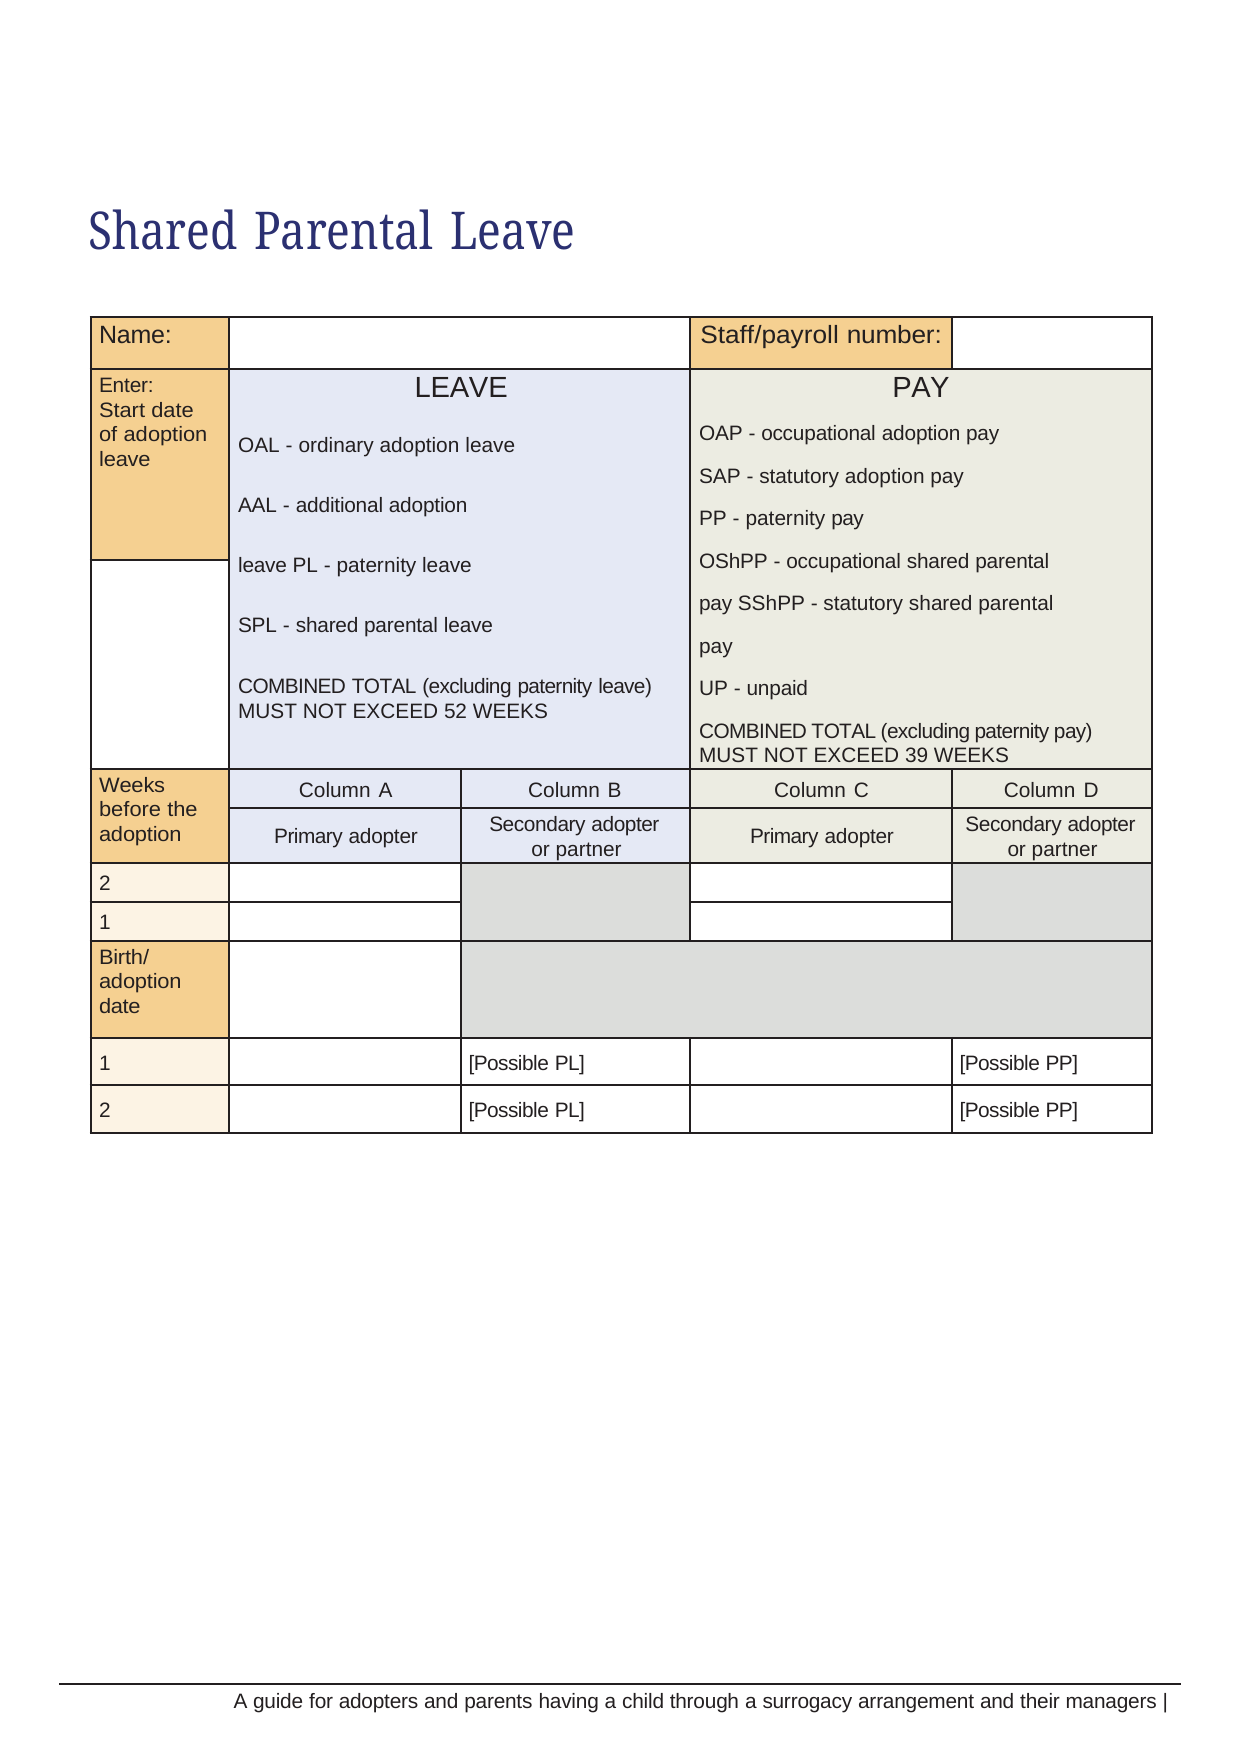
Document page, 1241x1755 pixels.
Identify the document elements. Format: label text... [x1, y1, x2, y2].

table_cell [Possible PP] [953, 1039, 1151, 1084]
table_cell [953, 864, 1151, 940]
table_cell [230, 1039, 460, 1084]
table_cell 2 [92, 864, 228, 901]
table_header Name: [92, 318, 228, 368]
table_cell [230, 942, 460, 1037]
table_cell [230, 1086, 460, 1132]
table_cell Secondary adopter or partner [953, 809, 1151, 862]
table_cell [Possible PL] [462, 1039, 689, 1084]
table_cell PAY OAP - occupational adoption pay SAP - statutory adoption pay PP - paternity pay OShPP - occupational shared parental pay SShPP - statutory shared parental pay UP - unpaid COMBINED TOTAL (excluding paternity pay) MUST NOT EXCEED 39 WEEKS [691, 370, 1151, 768]
table_cell [Possible PP] [953, 1086, 1151, 1132]
table_cell [230, 864, 460, 901]
table_cell Column A [230, 770, 460, 807]
table_cell Secondary adopter or partner [462, 809, 689, 862]
table_cell [462, 864, 689, 940]
table_cell [462, 942, 1151, 1037]
table_header Staff/payroll number: [691, 318, 951, 368]
table_cell [92, 561, 228, 768]
table_cell [691, 864, 951, 901]
table_cell [230, 903, 460, 940]
table_cell 1 [92, 903, 228, 940]
table_cell [691, 1039, 951, 1084]
table_cell Primary adopter [230, 809, 460, 862]
table_cell 2 [92, 1086, 228, 1132]
table_header [953, 318, 1151, 368]
table_cell Enter: Start date of adoption leave [92, 370, 228, 559]
table_cell [Possible PL] [462, 1086, 689, 1132]
table_cell Column C [691, 770, 951, 807]
table_cell 1 [92, 1039, 228, 1084]
table_cell Weeks before the adoption [92, 770, 228, 862]
table_cell Column B [462, 770, 689, 807]
table_cell Primary adopter [691, 809, 951, 862]
table_cell [691, 1086, 951, 1132]
table_cell LEAVE OAL - ordinary adoption leave AAL - additional adoption leave PL - paternity leave SPL - shared parental leave COMBINED TOTAL (excluding paternity leave) MUST NOT EXCEED 52 WEEKS [230, 370, 689, 768]
table_cell Column D [953, 770, 1151, 807]
table_header [230, 318, 689, 368]
table_cell [691, 903, 951, 940]
table_cell Birth/ adoption date [92, 942, 228, 1037]
